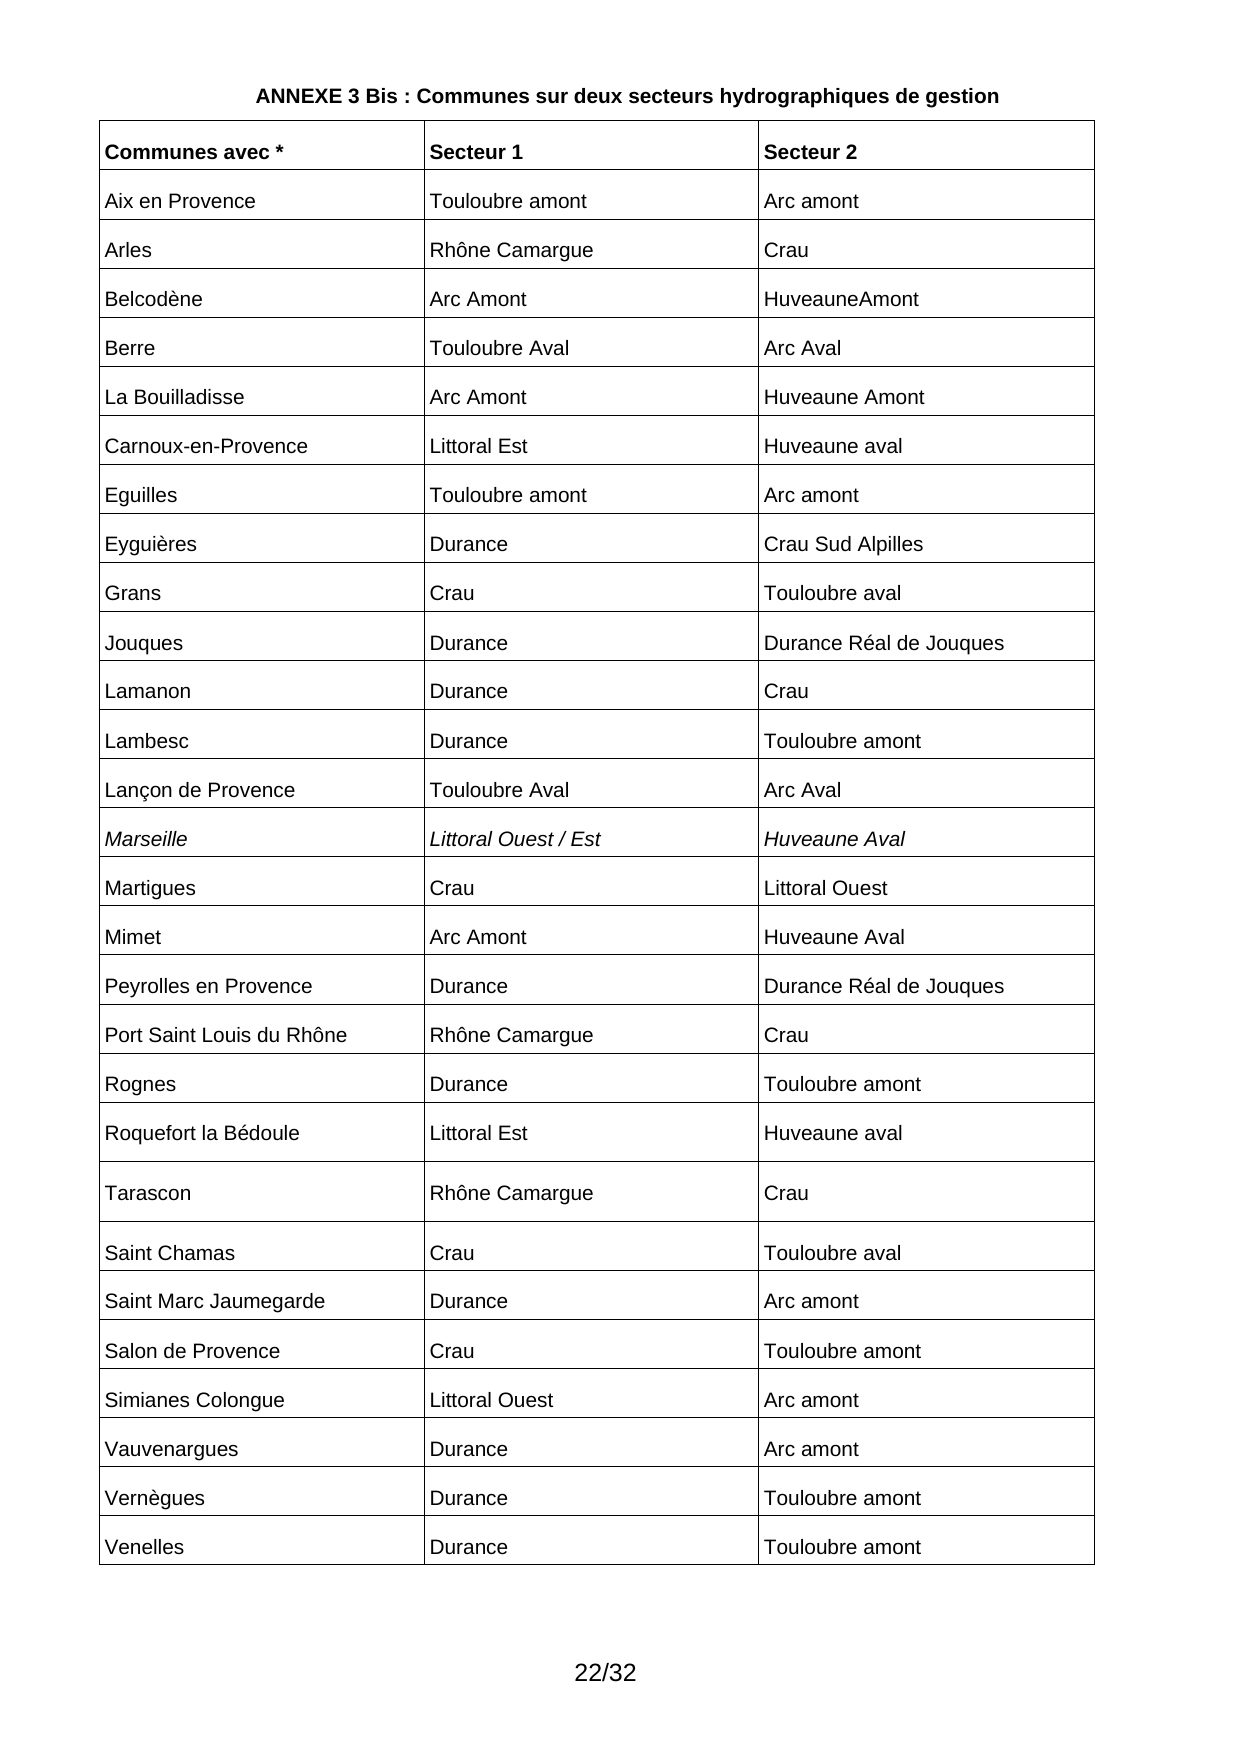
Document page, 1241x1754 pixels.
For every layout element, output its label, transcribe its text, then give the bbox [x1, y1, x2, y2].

table_cell Touloubre aval [759, 563, 1094, 611]
table_cell Huveaune aval [759, 416, 1094, 464]
table_cell Eguilles [100, 465, 424, 513]
table_cell Berre [100, 318, 424, 366]
table_cell Simianes Colongue [100, 1369, 424, 1417]
table_header Communes avec * [100, 121, 424, 169]
table_cell Arc amont [759, 170, 1094, 218]
table_cell Rhône Camargue [425, 220, 758, 267]
table_cell Rognes [100, 1054, 424, 1102]
table_cell Crau [425, 1222, 758, 1270]
table_cell Durance [425, 612, 758, 660]
table_cell Venelles [100, 1516, 424, 1564]
table_cell Durance Réal de Jouques [759, 612, 1094, 660]
table_cell Port Saint Louis du Rhône [100, 1005, 424, 1052]
table_cell Arc amont [759, 1418, 1094, 1466]
table_cell Durance [425, 514, 758, 562]
table_cell Lançon de Provence [100, 759, 424, 807]
table_cell Touloubre amont [759, 1467, 1094, 1515]
table_cell Durance [425, 1467, 758, 1515]
table_cell Rhône Camargue [425, 1005, 758, 1052]
table_cell Huveaune Aval [759, 906, 1094, 954]
table_cell Belcodène [100, 269, 424, 317]
table_header Secteur 2 [759, 121, 1094, 169]
table_cell Littoral Ouest [425, 1369, 758, 1417]
table_cell Touloubre amont [759, 1516, 1094, 1564]
table_cell Touloubre amont [759, 1054, 1094, 1102]
table_cell Durance [425, 1516, 758, 1564]
table_cell La Bouilladisse [100, 367, 424, 415]
table_cell Crau [759, 220, 1094, 267]
table_cell Durance Réal de Jouques [759, 955, 1094, 1003]
table_cell Mimet [100, 906, 424, 954]
table_cell Huveaune Amont [759, 367, 1094, 415]
table_cell Littoral Ouest / Est [425, 808, 758, 856]
table_cell Martigues [100, 857, 424, 905]
table_cell Crau [425, 1320, 758, 1368]
table_cell Durance [425, 1418, 758, 1466]
table_cell HuveauneAmont [759, 269, 1094, 317]
table_cell Arc Amont [425, 367, 758, 415]
table_cell Touloubre amont [425, 170, 758, 218]
table_header Secteur 1 [425, 121, 758, 169]
table_cell Durance [425, 1054, 758, 1102]
table_cell Huveaune aval [759, 1103, 1094, 1161]
table_cell Littoral Est [425, 1103, 758, 1161]
table_cell Durance [425, 661, 758, 709]
table_cell Crau [759, 661, 1094, 709]
table_cell Vauvenargues [100, 1418, 424, 1466]
table_cell Touloubre amont [759, 710, 1094, 758]
table_cell Crau [759, 1005, 1094, 1052]
table_cell Arc Amont [425, 269, 758, 317]
table_cell Touloubre Aval [425, 759, 758, 807]
table_cell Rhône Camargue [425, 1162, 758, 1221]
table_cell Aix en Provence [100, 170, 424, 218]
table_cell Arc amont [759, 1369, 1094, 1417]
table_cell Eyguières [100, 514, 424, 562]
table_cell Littoral Est [425, 416, 758, 464]
table_cell Saint Chamas [100, 1222, 424, 1270]
table_cell Arles [100, 220, 424, 267]
table_cell Crau [425, 857, 758, 905]
table_cell Jouques [100, 612, 424, 660]
table_cell Lambesc [100, 710, 424, 758]
table_cell Arc Amont [425, 906, 758, 954]
table_cell Lamanon [100, 661, 424, 709]
table_cell Durance [425, 955, 758, 1003]
table_cell Carnoux-en-Provence [100, 416, 424, 464]
table_cell Arc amont [759, 1271, 1094, 1319]
table_cell Littoral Ouest [759, 857, 1094, 905]
table_cell Crau Sud Alpilles [759, 514, 1094, 562]
table_cell Vernègues [100, 1467, 424, 1515]
table_cell Marseille [100, 808, 424, 856]
text ANNEXE 3 Bis : Communes sur deux secteurs hydrographiques de gestion [133, 70, 1122, 108]
table_cell Touloubre Aval [425, 318, 758, 366]
table_cell Arc Aval [759, 759, 1094, 807]
table_cell Crau [759, 1162, 1094, 1221]
table_cell Grans [100, 563, 424, 611]
table_cell Durance [425, 1271, 758, 1319]
table_cell Saint Marc Jaumegarde [100, 1271, 424, 1319]
table_cell Roquefort la Bédoule [100, 1103, 424, 1161]
table_cell Peyrolles en Provence [100, 955, 424, 1003]
table_cell Touloubre amont [425, 465, 758, 513]
table_cell Durance [425, 710, 758, 758]
table_cell Salon de Provence [100, 1320, 424, 1368]
table_cell Huveaune Aval [759, 808, 1094, 856]
table_cell Arc Aval [759, 318, 1094, 366]
table_cell Crau [425, 563, 758, 611]
table_cell Tarascon [100, 1162, 424, 1221]
table_cell Touloubre amont [759, 1320, 1094, 1368]
table_cell Arc amont [759, 465, 1094, 513]
table_cell Touloubre aval [759, 1222, 1094, 1270]
